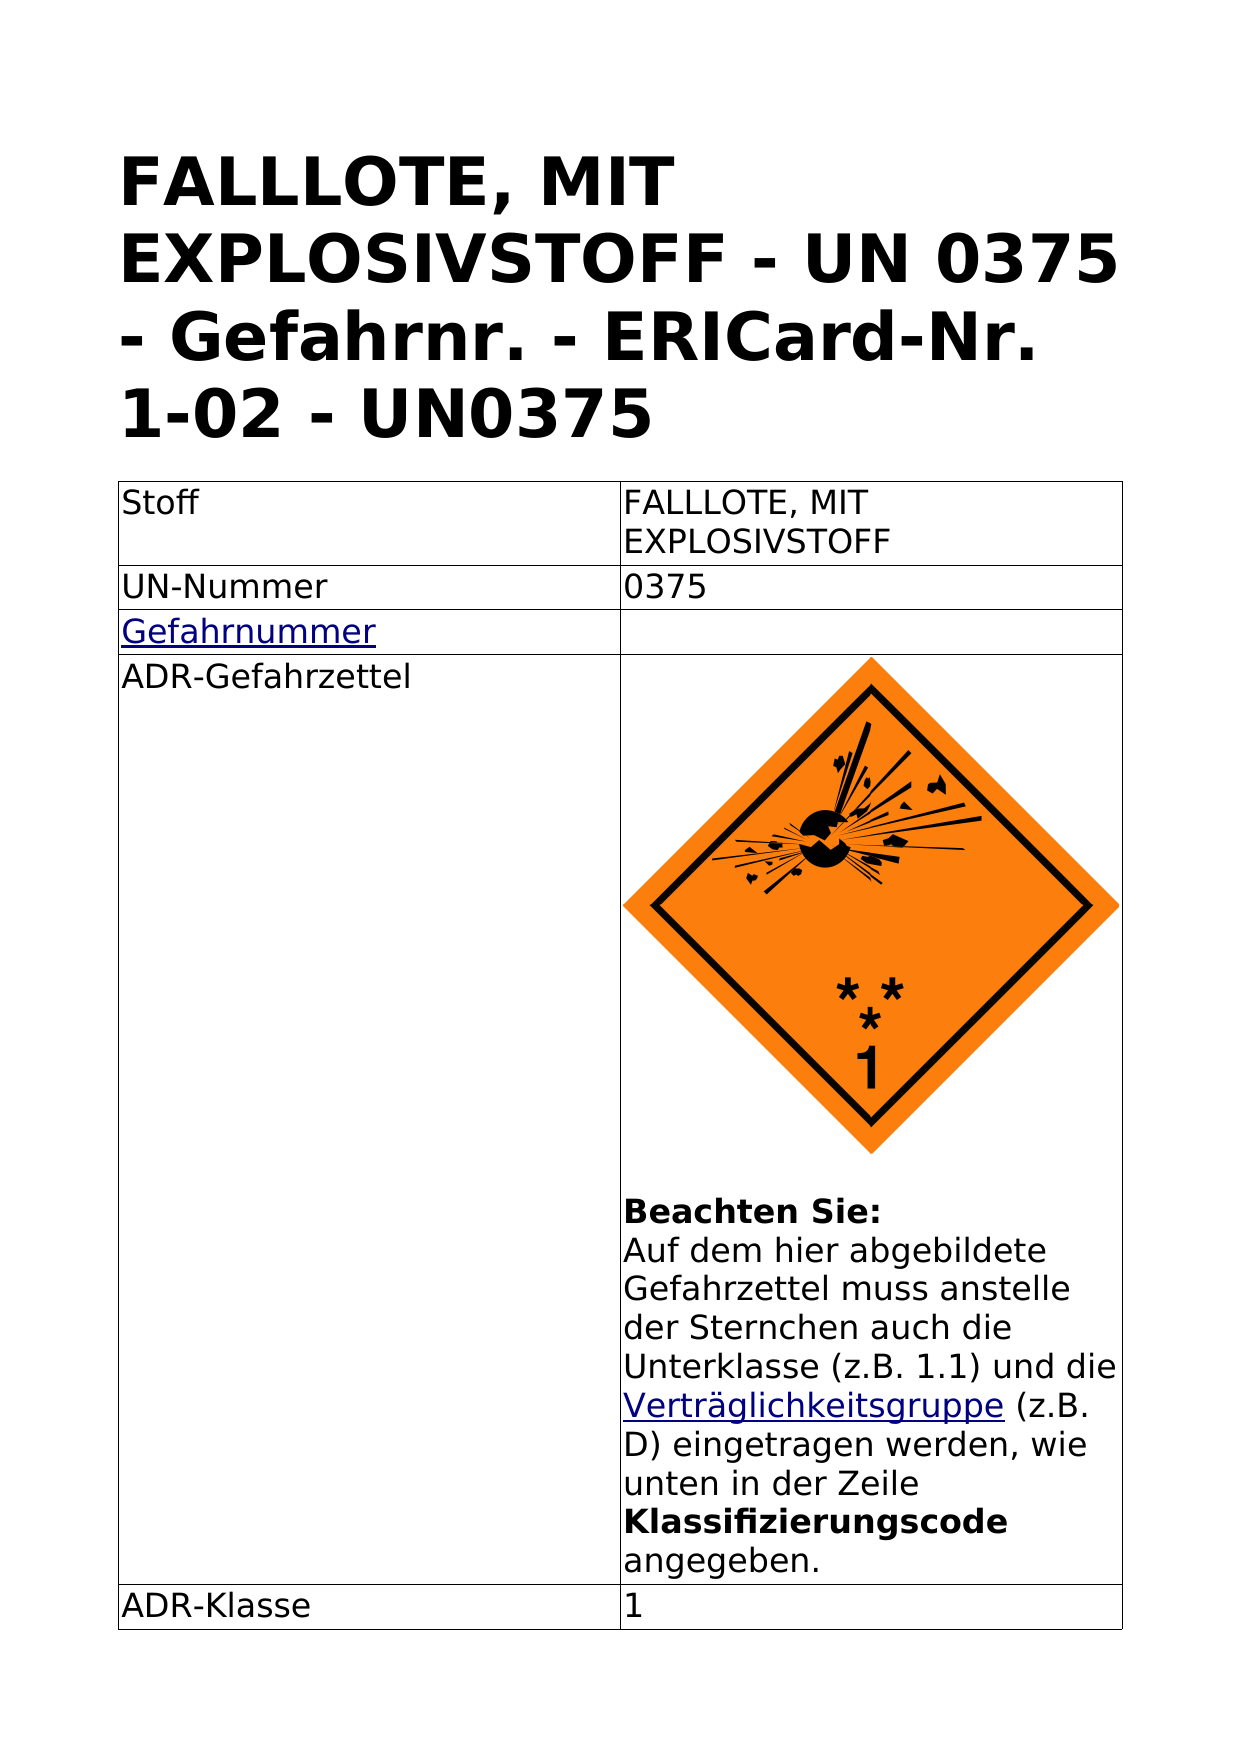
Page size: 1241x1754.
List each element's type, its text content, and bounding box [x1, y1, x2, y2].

picture [622, 657, 1120, 1154]
table_cell ADR-Gefahrzettel [119, 655, 620, 1584]
table_cell ADR-Klasse [119, 1585, 620, 1628]
table_cell 1 [621, 1585, 1122, 1628]
table_cell Gefahrnummer [119, 610, 620, 654]
table_cell [621, 610, 1122, 654]
table_cell Beachten Sie: Auf dem hier abgebildete Gefahrzettel muss anstelle der Sternchen auch die Unterklasse (z.B. 1.1) und die Verträglichkeitsgruppe (z.B. D) eingetragen werden, wie unten in der Zeile Klassifizierungscode angegeben. [621, 655, 1122, 1584]
subtitle FALLLOTE, MIT EXPLOSIVSTOFF - UN 0375 - Gefahrnr. - ERICard-Nr. 1-02 - UN0375 [118, 143, 1122, 453]
table_header FALLLOTE, MIT EXPLOSIVSTOFF [621, 482, 1122, 564]
table_cell UN-Nummer [119, 566, 620, 609]
table_header Stoff [119, 482, 620, 564]
table_cell 0375 [621, 566, 1122, 609]
